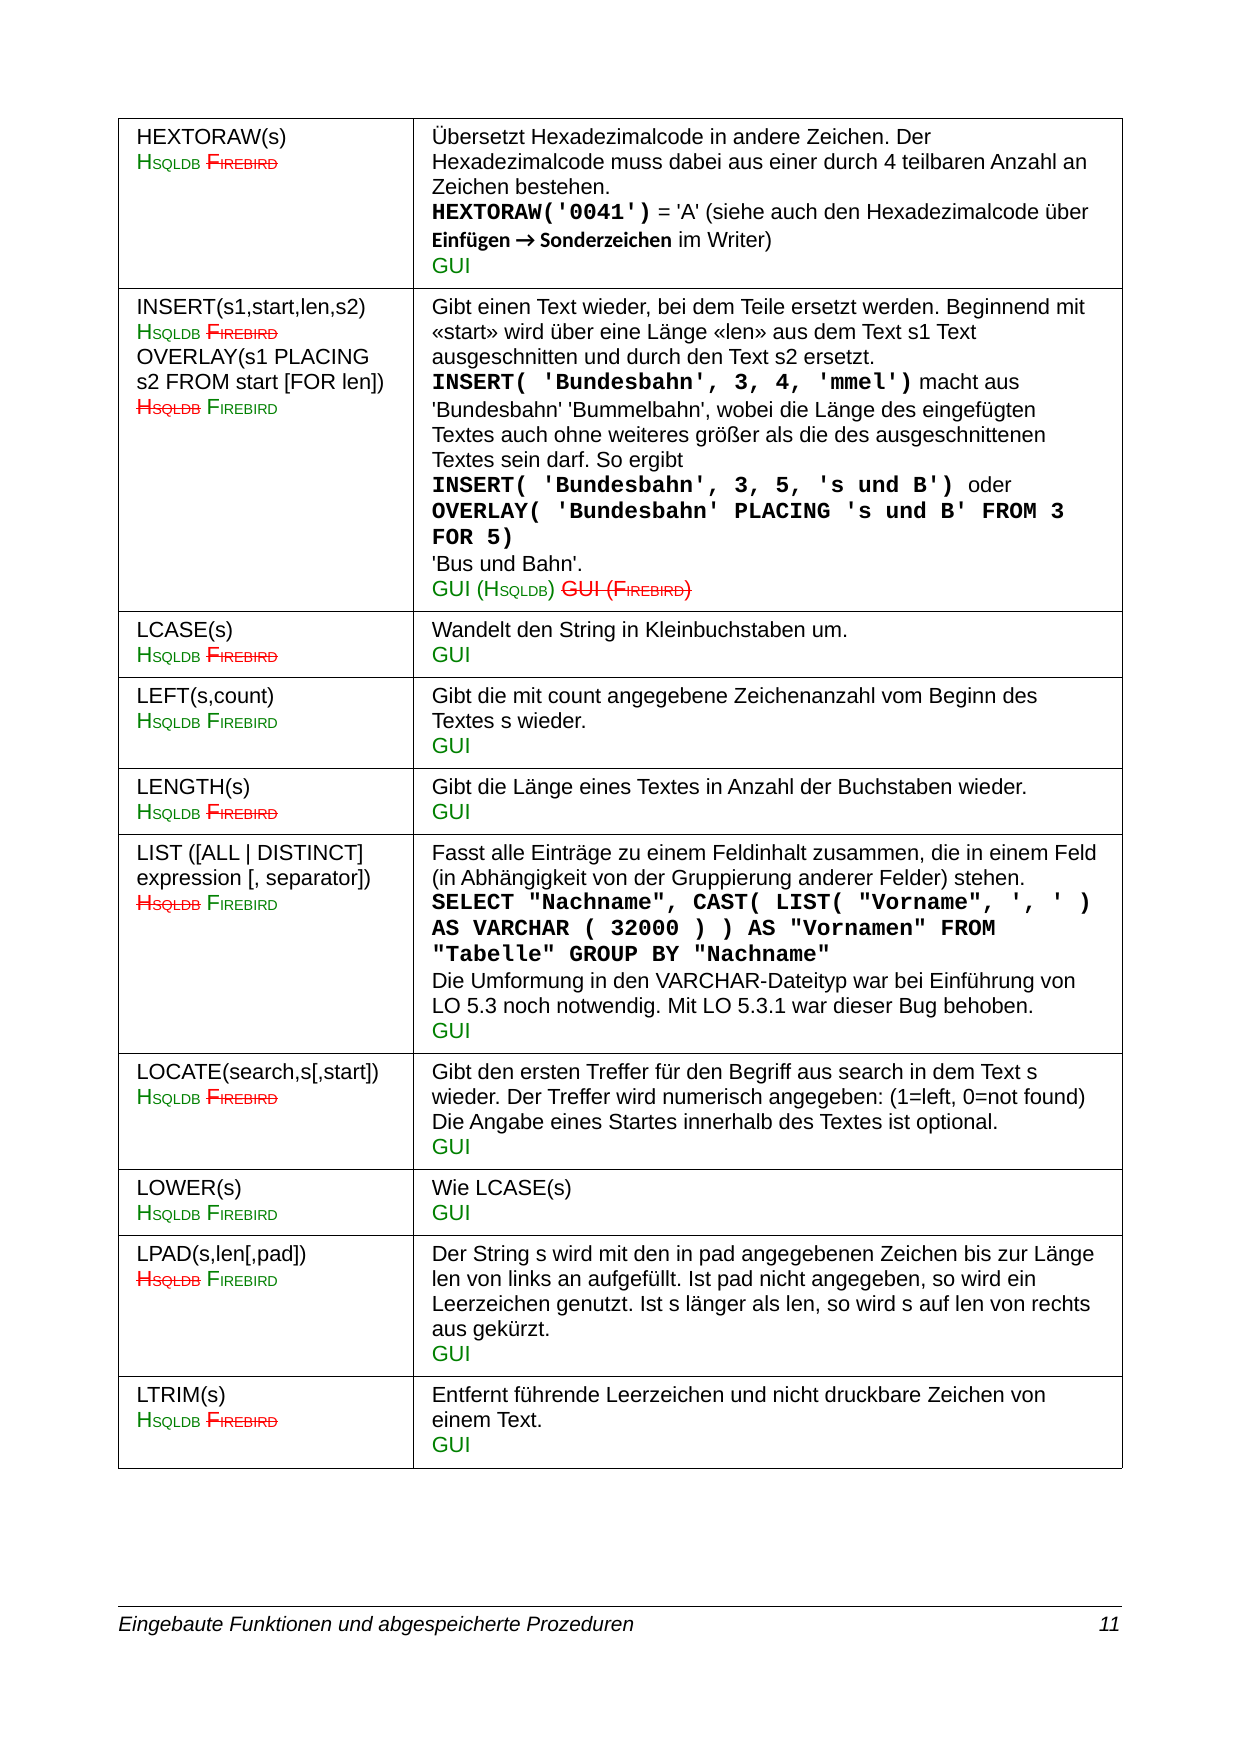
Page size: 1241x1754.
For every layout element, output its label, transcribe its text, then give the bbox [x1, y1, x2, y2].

table_cell Der String s wird mit den in pad angegebenen Zeichen bis zur Länge len von links an aufgefüllt. Ist pad nicht angegeben, so wird ein Leerzeichen genutzt. Ist s länger als len, so wird s auf len von rechts aus gekürzt. GUI [414, 1236, 1122, 1376]
table_cell Gibt einen Text wieder, bei dem Teile ersetzt werden. Beginnend mit «start» wird über eine Länge «len» aus dem Text s1 Text ausgeschnitten und durch den Text s2 ersetzt. INSERT( 'Bundesbahn', 3, 4, 'mmel') macht aus 'Bundesbahn' 'Bummelbahn', wobei die Länge des eingefügten Textes auch ohne weiteres größer als die des ausgeschnittenen Textes sein darf. So ergibt INSERT( 'Bundesbahn', 3, 5, 's und B') oder OVERLAY( 'Bundesbahn' PLACING 's und B' FROM 3 FOR 5) 'Bus und Bahn'. GUI (Hsqldb) GUI (Firebird) [414, 289, 1122, 611]
table_cell Übersetzt Hexadezimalcode in andere Zeichen. Der Hexadezimalcode muss dabei aus einer durch 4 teilbaren Anzahl an Zeichen bestehen. HEXTORAW('0041') = 'A' (siehe auch den Hexadezimalcode über Einfügen → Sonderzeichen im Writer) GUI [414, 119, 1122, 288]
table_cell HEXTORAW(s) Hsqldb Firebird [119, 119, 413, 288]
table_cell Gibt den ersten Treffer für den Begriff aus search in dem Text s wieder. Der Treffer wird numerisch angegeben: (1=left, 0=not found) Die Angabe eines Startes innerhalb des Textes ist optional. GUI [414, 1054, 1122, 1169]
table_cell Fasst alle Einträge zu einem Feldinhalt zusammen, die in einem Feld (in Abhängigkeit von der Gruppierung anderer Felder) stehen. SELECT "Nachname", CAST( LIST( "Vorname", ', ' ) AS VARCHAR ( 32000 ) ) AS "Vornamen" FROM "Tabelle" GROUP BY "Nachname" Die Umformung in den VARCHAR-Dateityp war bei Einführung von LO 5.3 noch notwendig. Mit LO 5.3.1 war dieser Bug behoben. GUI [414, 835, 1122, 1053]
table_cell LCASE(s) Hsqldb Firebird [119, 612, 413, 677]
table_cell Gibt die mit count angegebene Zeichenanzahl vom Beginn des Textes s wieder. GUI [414, 678, 1122, 768]
table_cell LEFT(s,count) Hsqldb Firebird [119, 678, 413, 768]
table_cell LOCATE(search,s[,start]) Hsqldb Firebird [119, 1054, 413, 1169]
table_cell LENGTH(s) Hsqldb Firebird [119, 769, 413, 834]
table_cell LTRIM(s) Hsqldb Firebird [119, 1377, 413, 1467]
table_cell LPAD(s,len[,pad]) Hsqldb Firebird [119, 1236, 413, 1376]
table_cell Wie LCASE(s) GUI [414, 1170, 1122, 1235]
table_cell Gibt die Länge eines Textes in Anzahl der Buchstaben wieder. GUI [414, 769, 1122, 834]
table_cell LIST ([ALL | DISTINCT] expression [, separator]) Hsqldb Firebird [119, 835, 413, 1053]
table_cell Wandelt den String in Kleinbuchstaben um. GUI [414, 612, 1122, 677]
table_cell Entfernt führende Leerzeichen und nicht druckbare Zeichen von einem Text. GUI [414, 1377, 1122, 1467]
table_cell INSERT(s1,start,len,s2) Hsqldb Firebird OVERLAY(s1 PLACING s2 FROM start [FOR len]) Hsqldb Firebird [119, 289, 413, 611]
table_cell LOWER(s) Hsqldb Firebird [119, 1170, 413, 1235]
